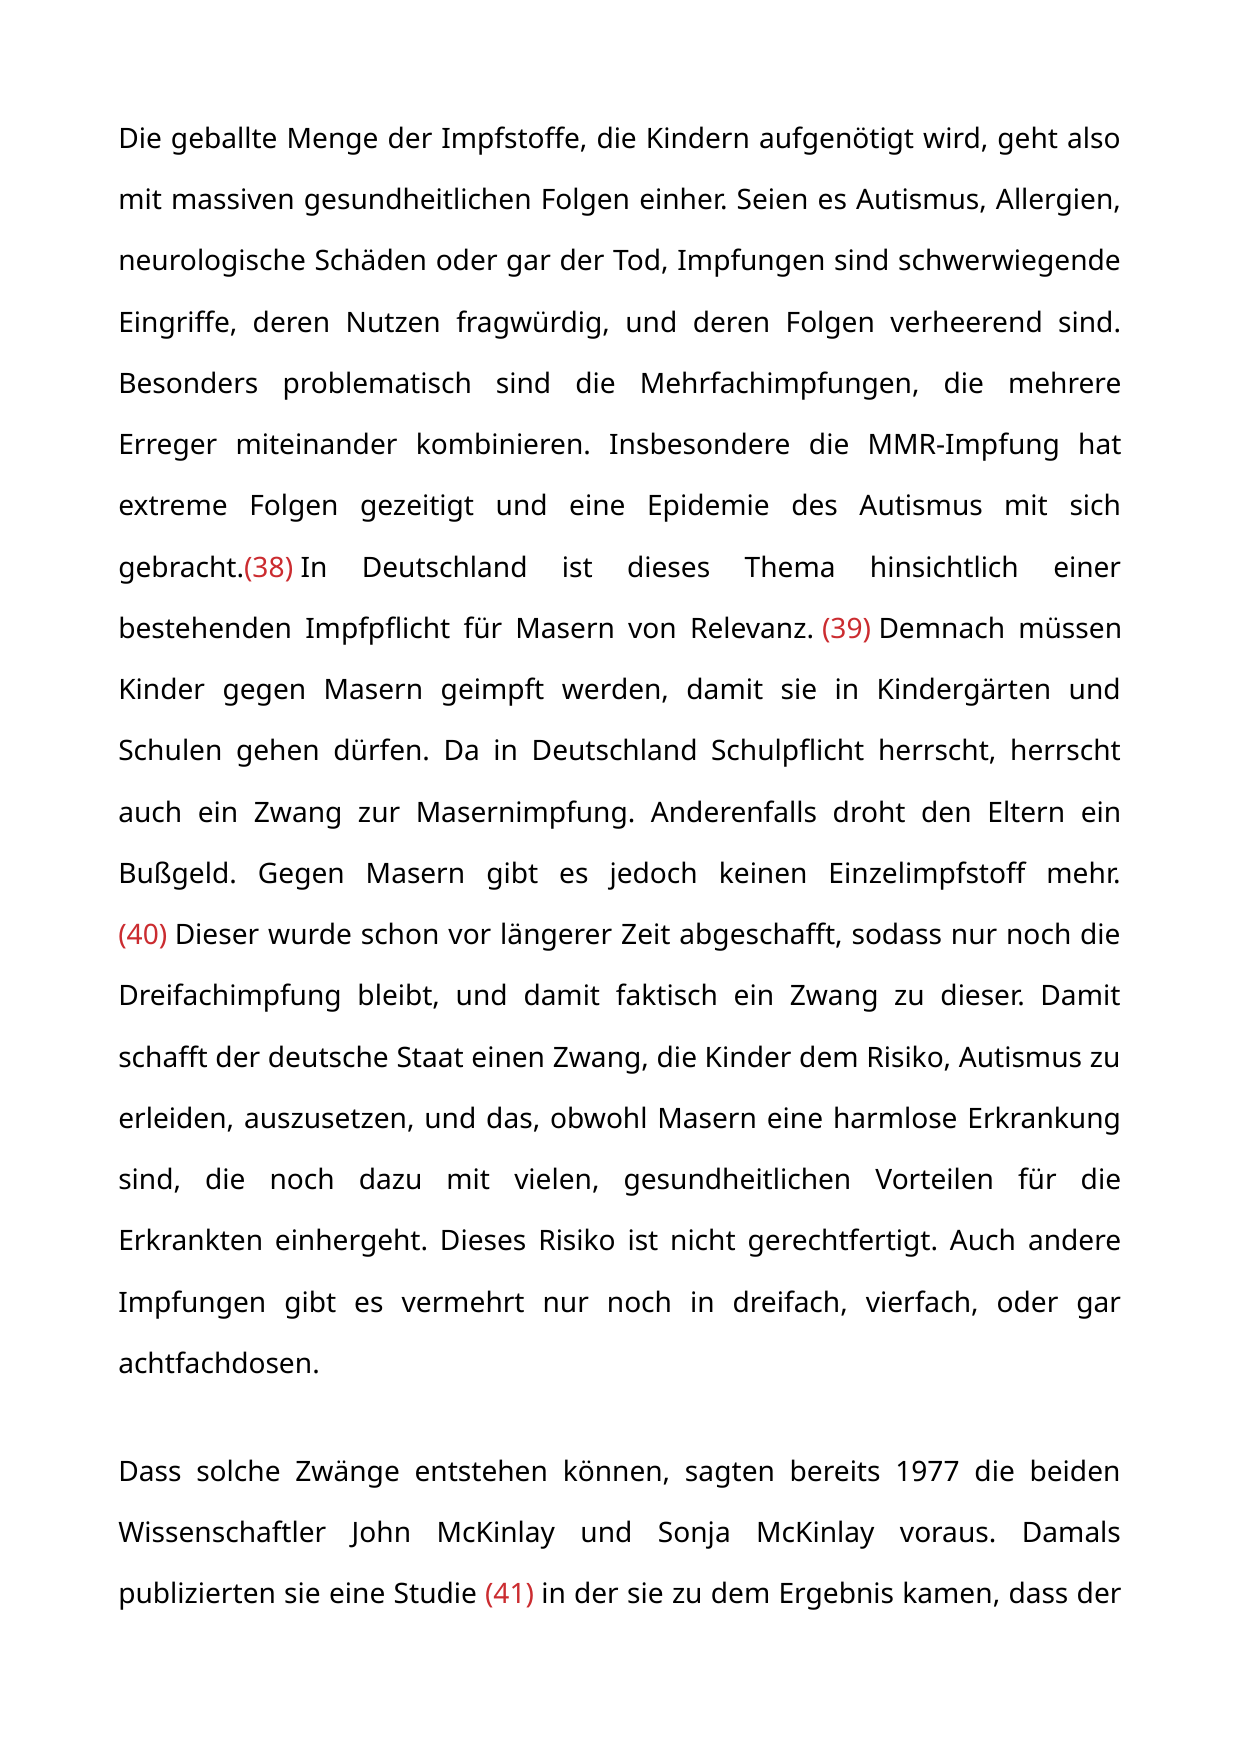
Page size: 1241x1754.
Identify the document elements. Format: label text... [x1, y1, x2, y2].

text Die geballte Menge der Impfstoffe, die Kindern aufgenötigt wird, geht also mit massiven gesundheitlichen Folgen einher. Seien es Autismus, Allergien, neurologische Schäden oder gar der Tod, Impfungen sind schwerwiegende Eingriffe, deren Nutzen fragwürdig, und deren Folgen verheerend sind. Besonders problematisch sind die Mehrfachimpfungen, die mehrere Erreger miteinander kombinieren. Insbesondere die MMR-Impfung hat extreme Folgen gezeitigt und eine Epidemie des Autismus mit sich gebracht.(38) In Deutschland ist dieses Thema hinsichtlich einer bestehenden Impfpflicht für Masern von Relevanz. (39) Demnach müssen Kinder gegen Masern geimpft werden, damit sie in Kindergärten und Schulen gehen dürfen. Da in Deutschland Schulpflicht herrscht, herrscht auch ein Zwang zur Masernimpfung. Anderenfalls droht den Eltern ein Bußgeld. Gegen Masern gibt es jedoch keinen Einzelimpfstoff mehr.(40) Dieser wurde schon vor längerer Zeit abgeschafft, sodass nur noch die Dreifachimpfung bleibt, und damit faktisch ein Zwang zu dieser. Damit schafft der deutsche Staat einen Zwang, die Kinder dem Risiko, Autismus zu erleiden, auszusetzen, und das, obwohl Masern eine harmlose Erkrankung sind, die noch dazu mit vielen, gesundheitlichen Vorteilen für die Erkrankten einhergeht. Dieses Risiko ist nicht gerechtfertigt. Auch andere Impfungen gibt es vermehrt nur noch in dreifach, vierfach, oder gar achtfachdosen. [118, 118, 1122, 1381]
text Dass solche Zwänge entstehen können, sagten bereits 1977 die beiden Wissenschaftler John McKinlay und Sonja McKinlay voraus. Damals publizierten sie eine Studie (41) in der sie zu dem Ergebnis kamen, dass der [118, 1451, 1122, 1612]
